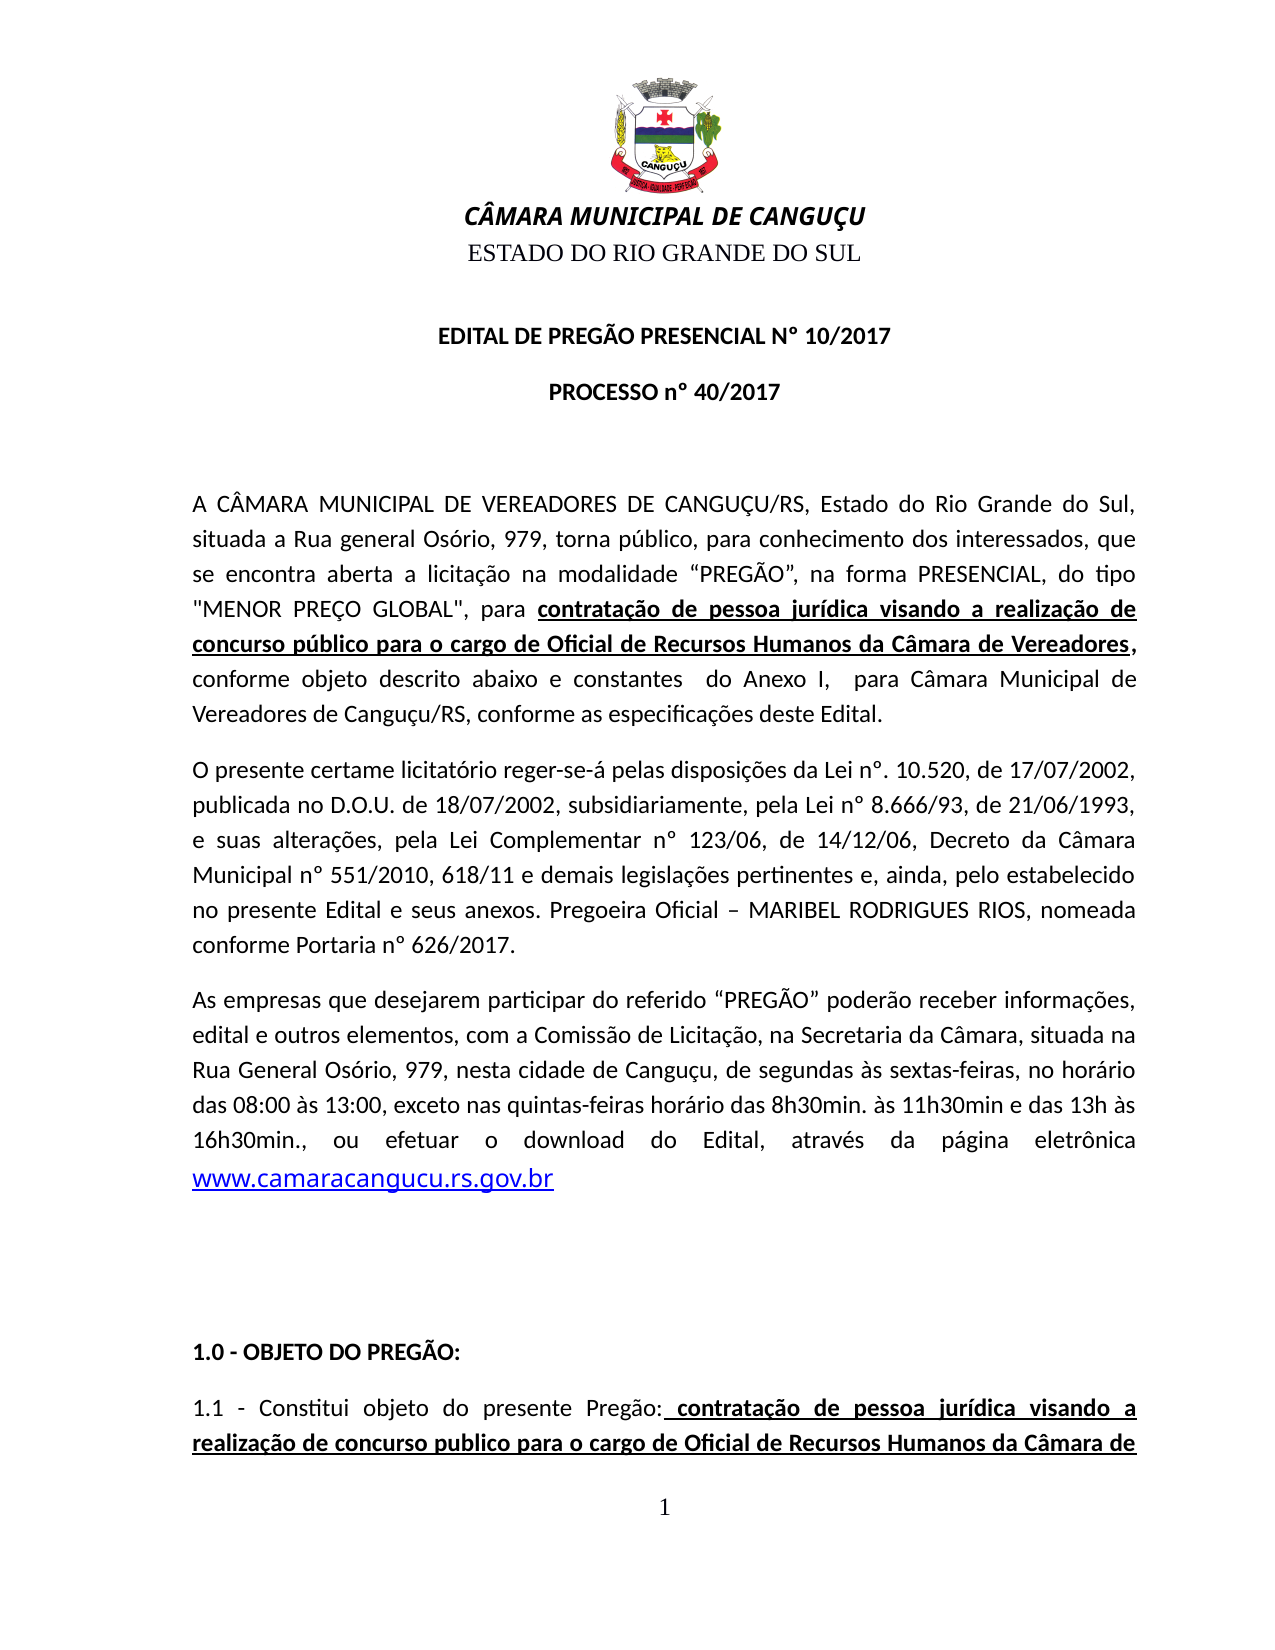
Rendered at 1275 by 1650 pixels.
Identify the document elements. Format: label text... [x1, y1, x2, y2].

text EDITAL DE PREGÃO PRESENCIAL Nº 10/2017 [192, 320, 1137, 351]
text As empresas que desejarem participar do referido “PREGÃO” poderão receber informações, edital e outros elementos, com a Comissão de Licitação, na Secretaria da Câmara, situada na Rua General Osório, 979, nesta cidade de Canguçu, de segundas às sextas-feiras, no horário das 08:00 às 13:00, exceto nas quintas-feiras horário das 8h30min. às 11h30min e das 13h às 16h30min., ou efetuar o download do Edital, através da página eletrônica www.camaracangucu.rs.gov.br [192, 984, 1137, 1194]
text A CÂMARA MUNICIPAL DE VEREADORES DE CANGUÇU/RS, Estado do Rio Grande do Sul, situada a Rua general Osório, 979, torna público, para conhecimento dos interessados, que se encontra aberta a licitação na modalidade “PREGÃO”, na forma PRESENCIAL, do tipo "MENOR PREÇO GLOBAL", para contratação de pessoa jurídica visando a realização de concurso público para o cargo de Oficial de Recursos Humanos da Câmara de Vereadores, conforme objeto descrito abaixo e constantes do Anexo I, para Câmara Municipal de Vereadores de Canguçu/RS, conforme as especificações deste Edital. [192, 488, 1137, 728]
text O presente certame licitatório reger-se-á pelas disposições da Lei nº. 10.520, de 17/07/2002, publicada no D.O.U. de 18/07/2002, subsidiariamente, pela Lei nº 8.666/93, de 21/06/1993, e suas alterações, pela Lei Complementar nº 123/06, de 14/12/06, Decreto da Câmara Municipal nº 551/2010, 618/11 e demais legislações pertinentes e, ainda, pelo estabelecido no presente Edital e seus anexos. Pregoeira Oficial – MARIBEL RODRIGUES RIOS, nomeada conforme Portaria nº 626/2017. [192, 754, 1137, 959]
text 1.0 - OBJETO DO PREGÃO: [192, 1336, 1137, 1367]
text PROCESSO nº 40/2017 [192, 376, 1137, 407]
text 1.1 - Constitui objeto do presente Pregão: contratação de pessoa jurídica visando a realização de concurso publico para o cargo de Oficial de Recursos Humanos da Câmara de [192, 1392, 1137, 1453]
